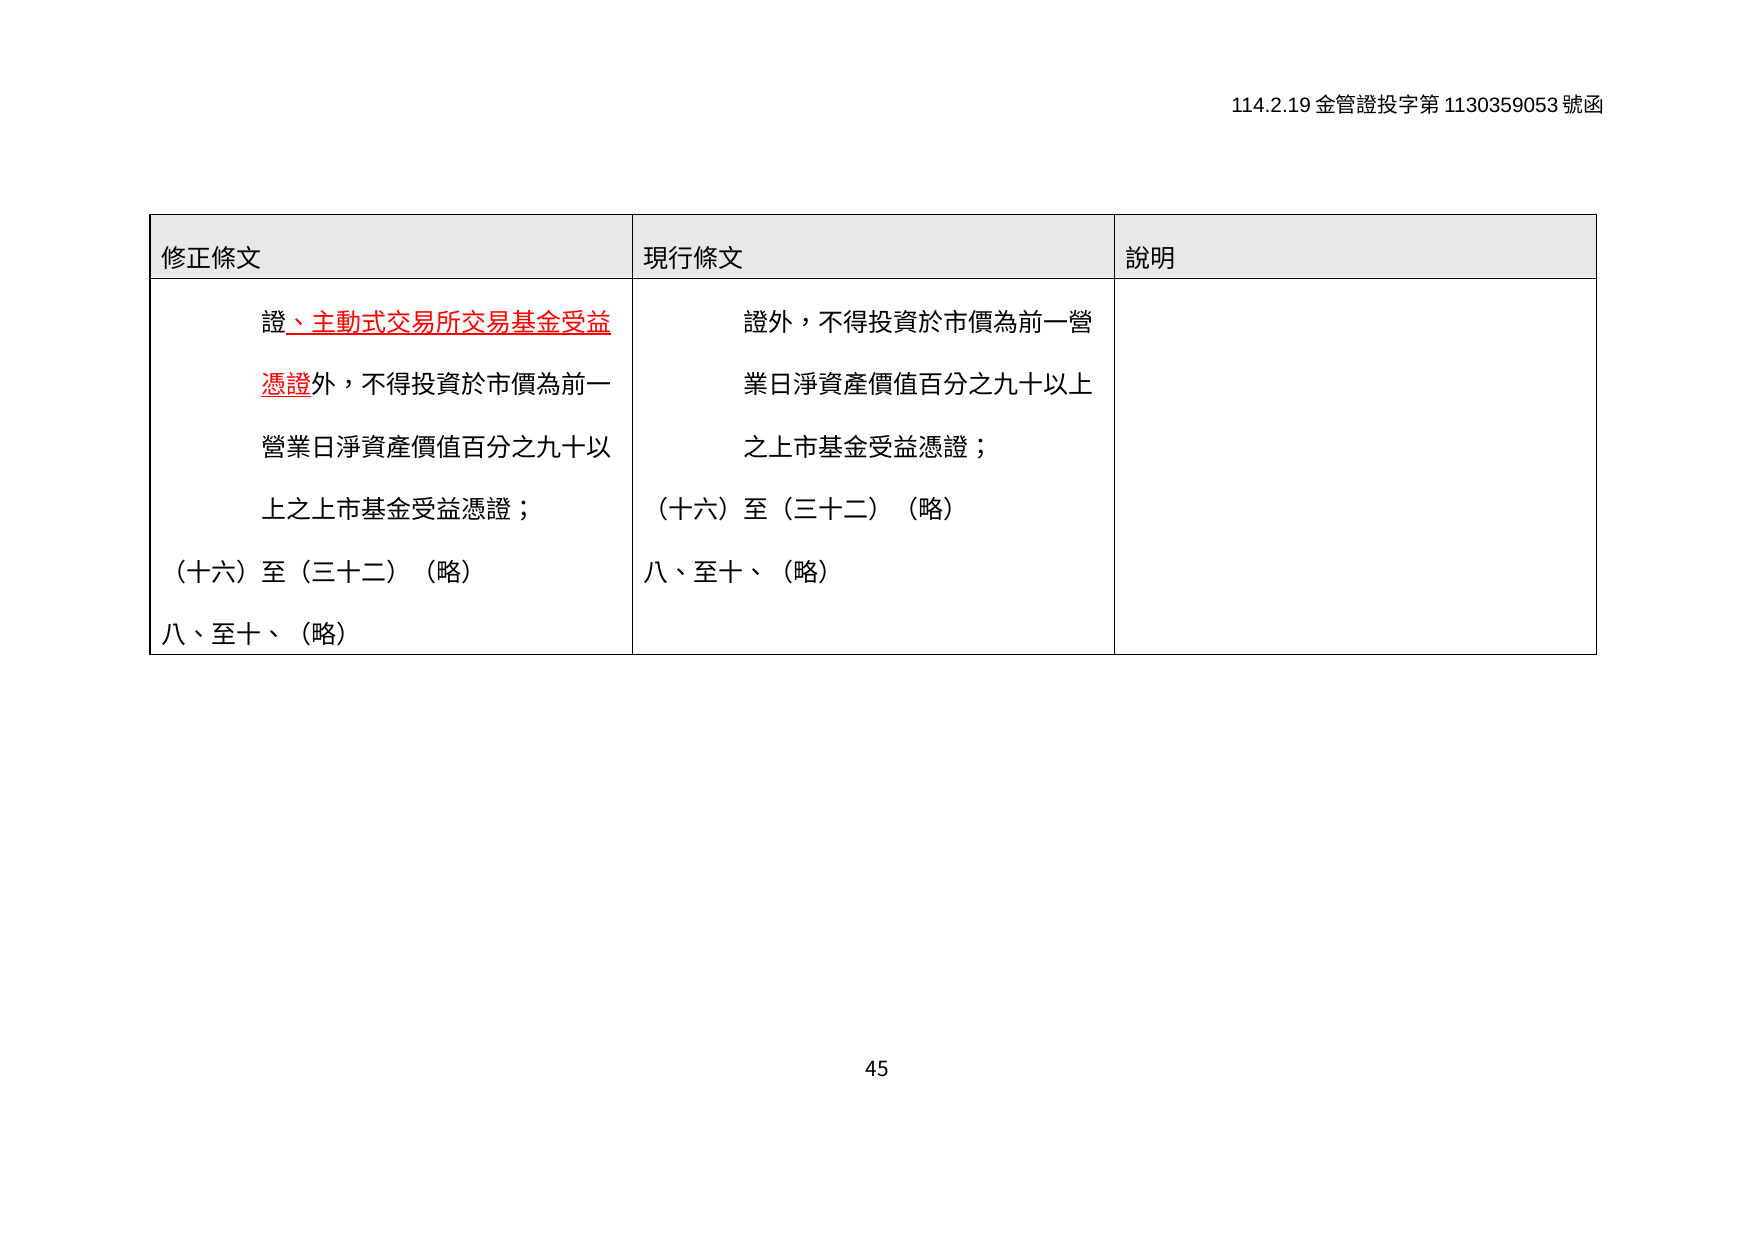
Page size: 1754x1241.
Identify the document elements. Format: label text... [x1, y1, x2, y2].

table_cell 證外，不得投資於市價為前一營業日淨資產價值百分之九十以上之上市基金受益憑證； （十六）至（三十二）（略） 八、至十、（略） [633, 279, 1114, 653]
table_cell [1115, 279, 1596, 653]
table_header 說明 [1115, 215, 1596, 277]
table_header 修正條文 [151, 215, 632, 277]
table_cell 證、主動式交易所交易基金受益憑證外，不得投資於市價為前一營業日淨資產價值百分之九十以上之上市基金受益憑證； （十六）至（三十二）（略） 八、至十、（略） [151, 279, 632, 653]
table_header 現行條文 [633, 215, 1114, 277]
